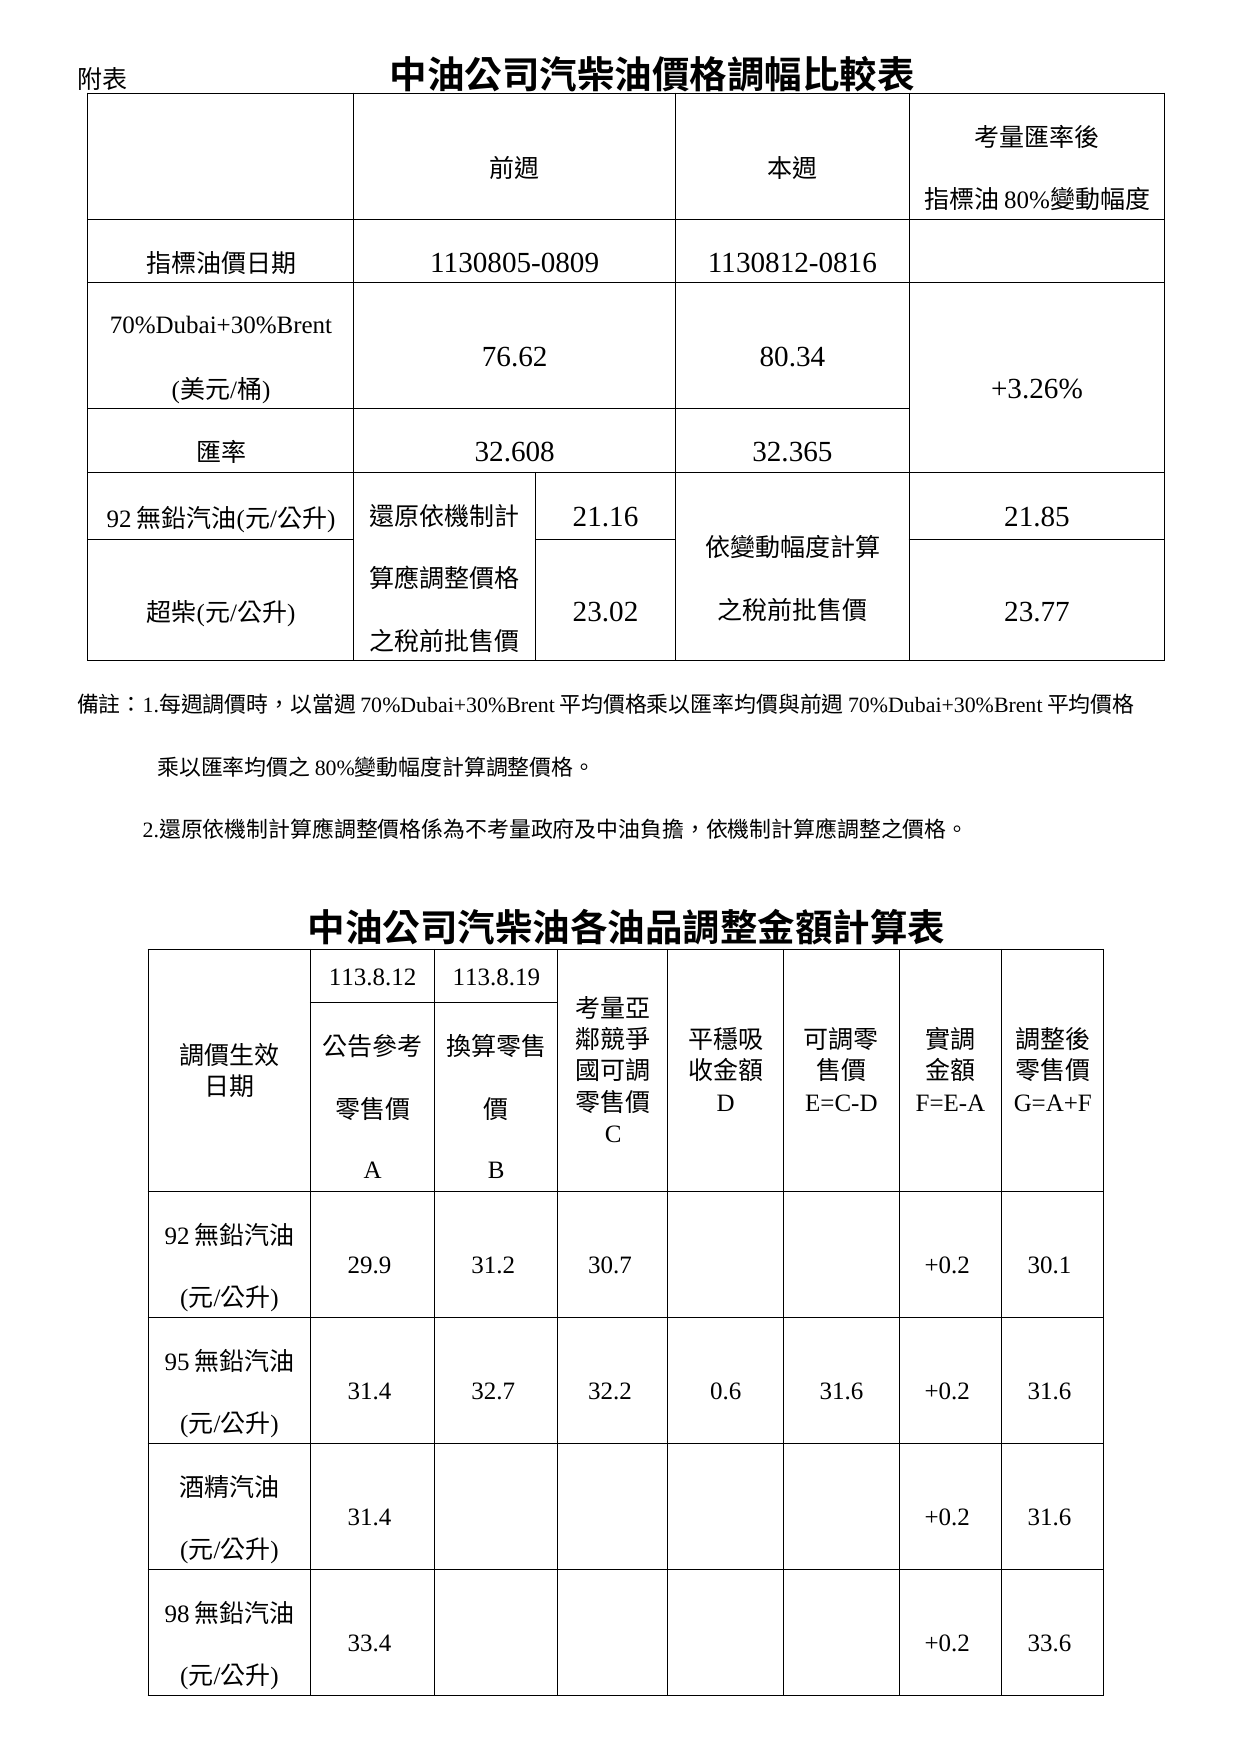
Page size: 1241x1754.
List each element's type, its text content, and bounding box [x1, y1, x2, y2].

table_cell 酒精汽油 (元/公升) [149, 1444, 310, 1569]
table_cell 98無鉛汽油(元/公升) [149, 1570, 310, 1695]
table_cell 33.4 [311, 1570, 434, 1695]
table_cell [668, 1444, 783, 1569]
table_cell [435, 1444, 557, 1569]
table_cell 32.365 [676, 409, 909, 472]
table_cell +0.2 [900, 1318, 1001, 1443]
table_cell [784, 1570, 899, 1695]
table_cell 80.34 [676, 283, 909, 408]
text 中油公司汽柴油各油品調整金額計算表 [77, 911, 1175, 949]
table_cell 23.77 [910, 540, 1164, 660]
table_cell 匯率 [88, 409, 353, 472]
table_header [88, 94, 353, 219]
table_header 考量匯率後 指標油80%變動幅度 [910, 94, 1164, 219]
table_cell 32.2 [558, 1318, 667, 1443]
table_cell 31.6 [1002, 1444, 1103, 1569]
table_cell [558, 1444, 667, 1569]
table_cell 還原依機制計算應調整價格之稅前批售價 [354, 473, 535, 660]
table_cell 21.16 [536, 473, 675, 538]
table_cell 30.1 [1002, 1192, 1103, 1317]
table_header 實調 金額 F=E-A [900, 950, 1001, 1191]
table_cell [668, 1570, 783, 1695]
table_header 平穩吸收金額 D [668, 950, 783, 1191]
table_cell 21.85 [910, 473, 1164, 538]
table_cell [784, 1192, 899, 1317]
table_cell 超柴(元/公升) [88, 540, 353, 660]
table_cell 換算零售價 B [435, 1003, 557, 1191]
table_cell [784, 1444, 899, 1569]
table_cell [558, 1570, 667, 1695]
table_cell 31.2 [435, 1192, 557, 1317]
text 附表 中油公司汽柴油價格調幅比較表 [77, 30, 1175, 93]
table_cell +0.2 [900, 1444, 1001, 1569]
table_cell 公告參考零售價 A [311, 1003, 434, 1191]
table_header 可調零售價 E=C-D [784, 950, 899, 1191]
table_cell +0.2 [900, 1192, 1001, 1317]
table_cell 92無鉛汽油(元/公升) [88, 473, 353, 538]
table_cell 1130812-0816 [676, 220, 909, 282]
table_header 考量亞鄰競爭國可調零售價 C [558, 950, 667, 1191]
table_cell 32.7 [435, 1318, 557, 1443]
table_cell [668, 1192, 783, 1317]
table_cell 29.9 [311, 1192, 434, 1317]
table_cell 33.6 [1002, 1570, 1103, 1695]
table_cell 31.6 [784, 1318, 899, 1443]
table_cell 31.4 [311, 1318, 434, 1443]
table_header 本週 [676, 94, 909, 219]
table_cell 1130805-0809 [354, 220, 675, 282]
table_cell 31.6 [1002, 1318, 1103, 1443]
text 2.還原依機制計算應調整價格係為不考量政府及中油負擔，依機制計算應調整之價格。 [77, 786, 1175, 849]
table_header 113.8.12 [311, 950, 434, 1002]
table_cell 23.02 [536, 540, 675, 660]
table_cell 92無鉛汽油(元/公升) [149, 1192, 310, 1317]
table_cell 76.62 [354, 283, 675, 408]
table_cell 31.4 [311, 1444, 434, 1569]
table_cell +3.26% [910, 283, 1164, 472]
table_cell [910, 220, 1164, 282]
table_header 調價生效 日期 [149, 950, 310, 1191]
table_cell 0.6 [668, 1318, 783, 1443]
table_cell 指標油價日期 [88, 220, 353, 282]
table_cell 95無鉛汽油(元/公升) [149, 1318, 310, 1443]
table_cell 32.608 [354, 409, 675, 472]
text 備註：1.每週調價時，以當週70%Dubai+30%Brent平均價格乘以匯率均價與前週70%Dubai+30%Brent平均價格 [77, 661, 1175, 724]
table_cell 依變動幅度計算 之稅前批售價 [676, 473, 909, 660]
table_header 調整後 零售價 G=A+F [1002, 950, 1103, 1191]
text 乘以匯率均價之80%變動幅度計算調整價格。 [157, 724, 1175, 786]
table_cell 30.7 [558, 1192, 667, 1317]
table_cell 70%Dubai+30%Brent (美元/桶) [88, 283, 353, 408]
table_header 113.8.19 [435, 950, 557, 1002]
table_cell [435, 1570, 557, 1695]
table_header 前週 [354, 94, 675, 219]
table_cell +0.2 [900, 1570, 1001, 1695]
